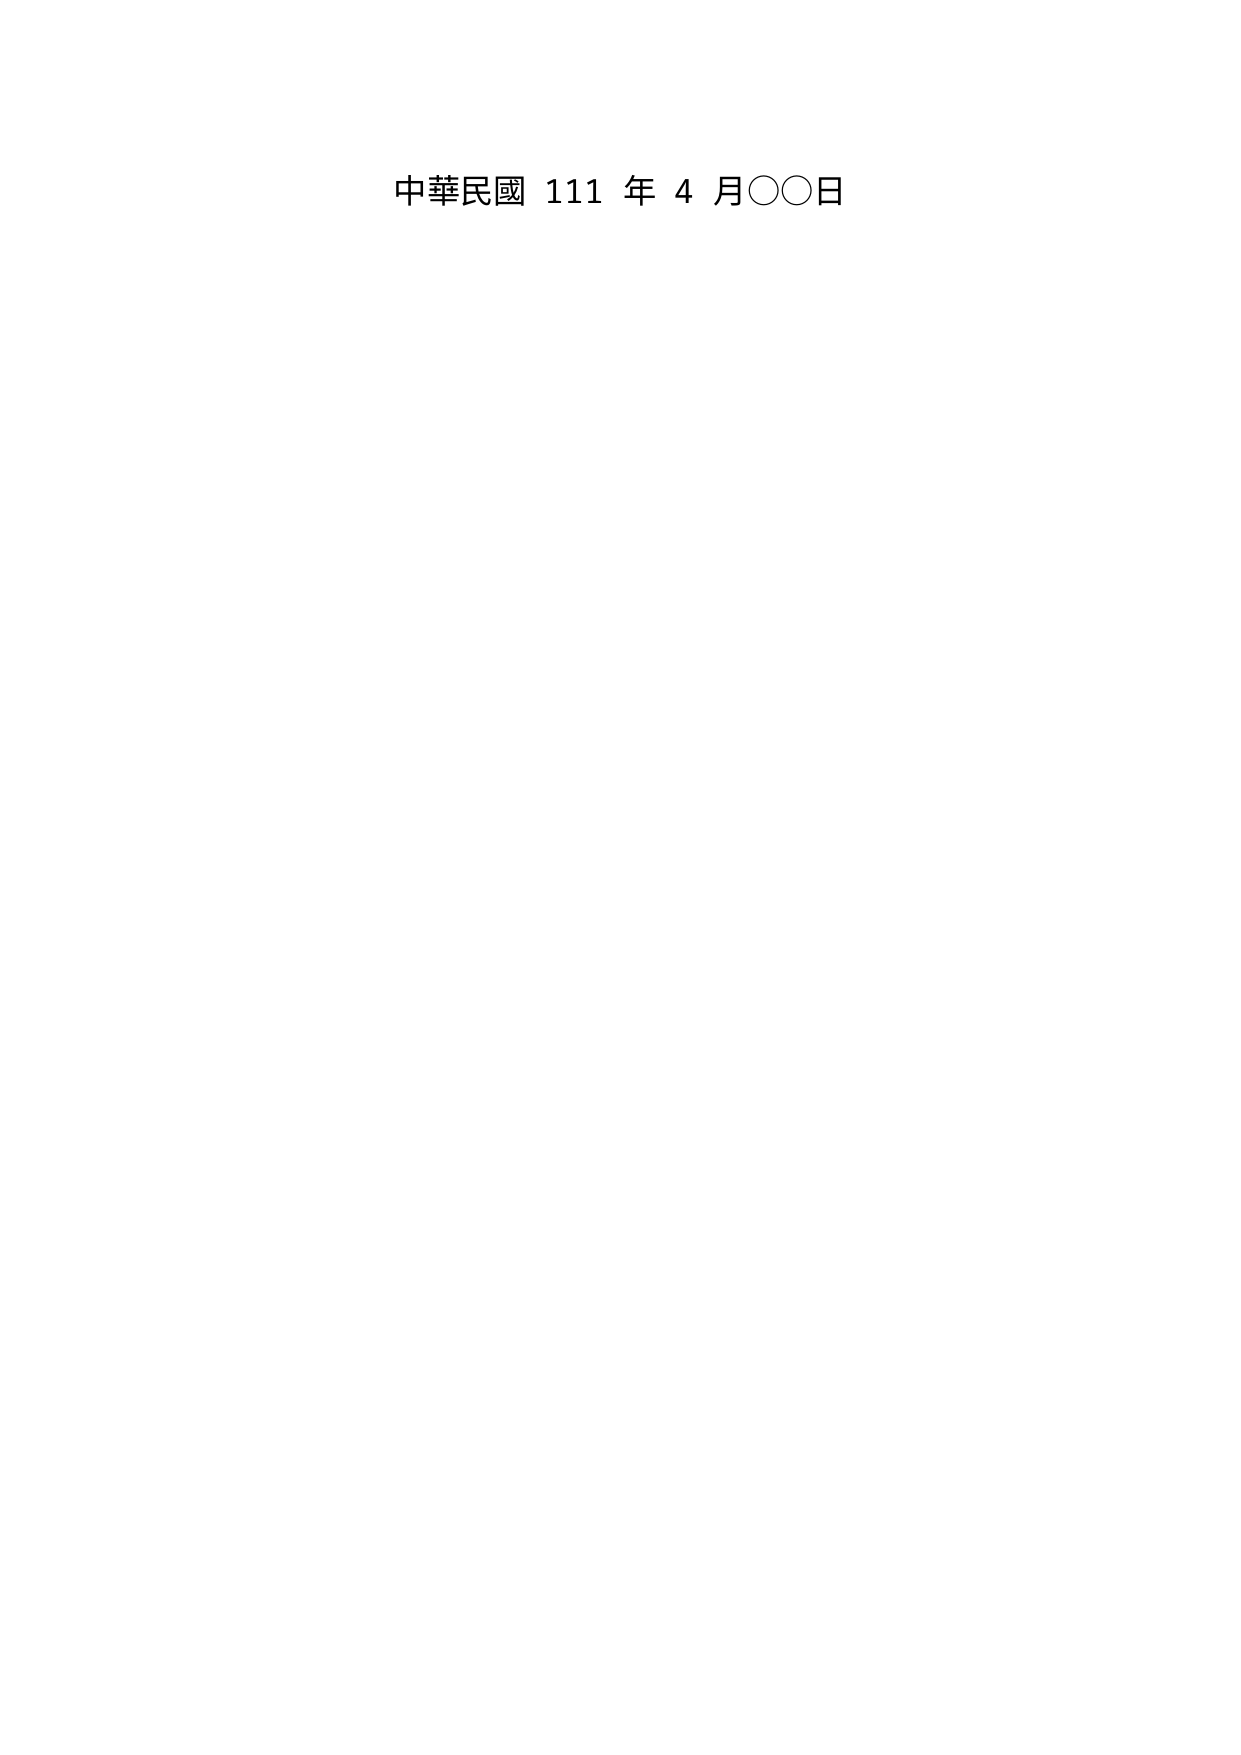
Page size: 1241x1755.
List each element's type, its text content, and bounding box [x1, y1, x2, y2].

text 中華民國 111 年 4 月○○日 [79, 164, 1161, 213]
